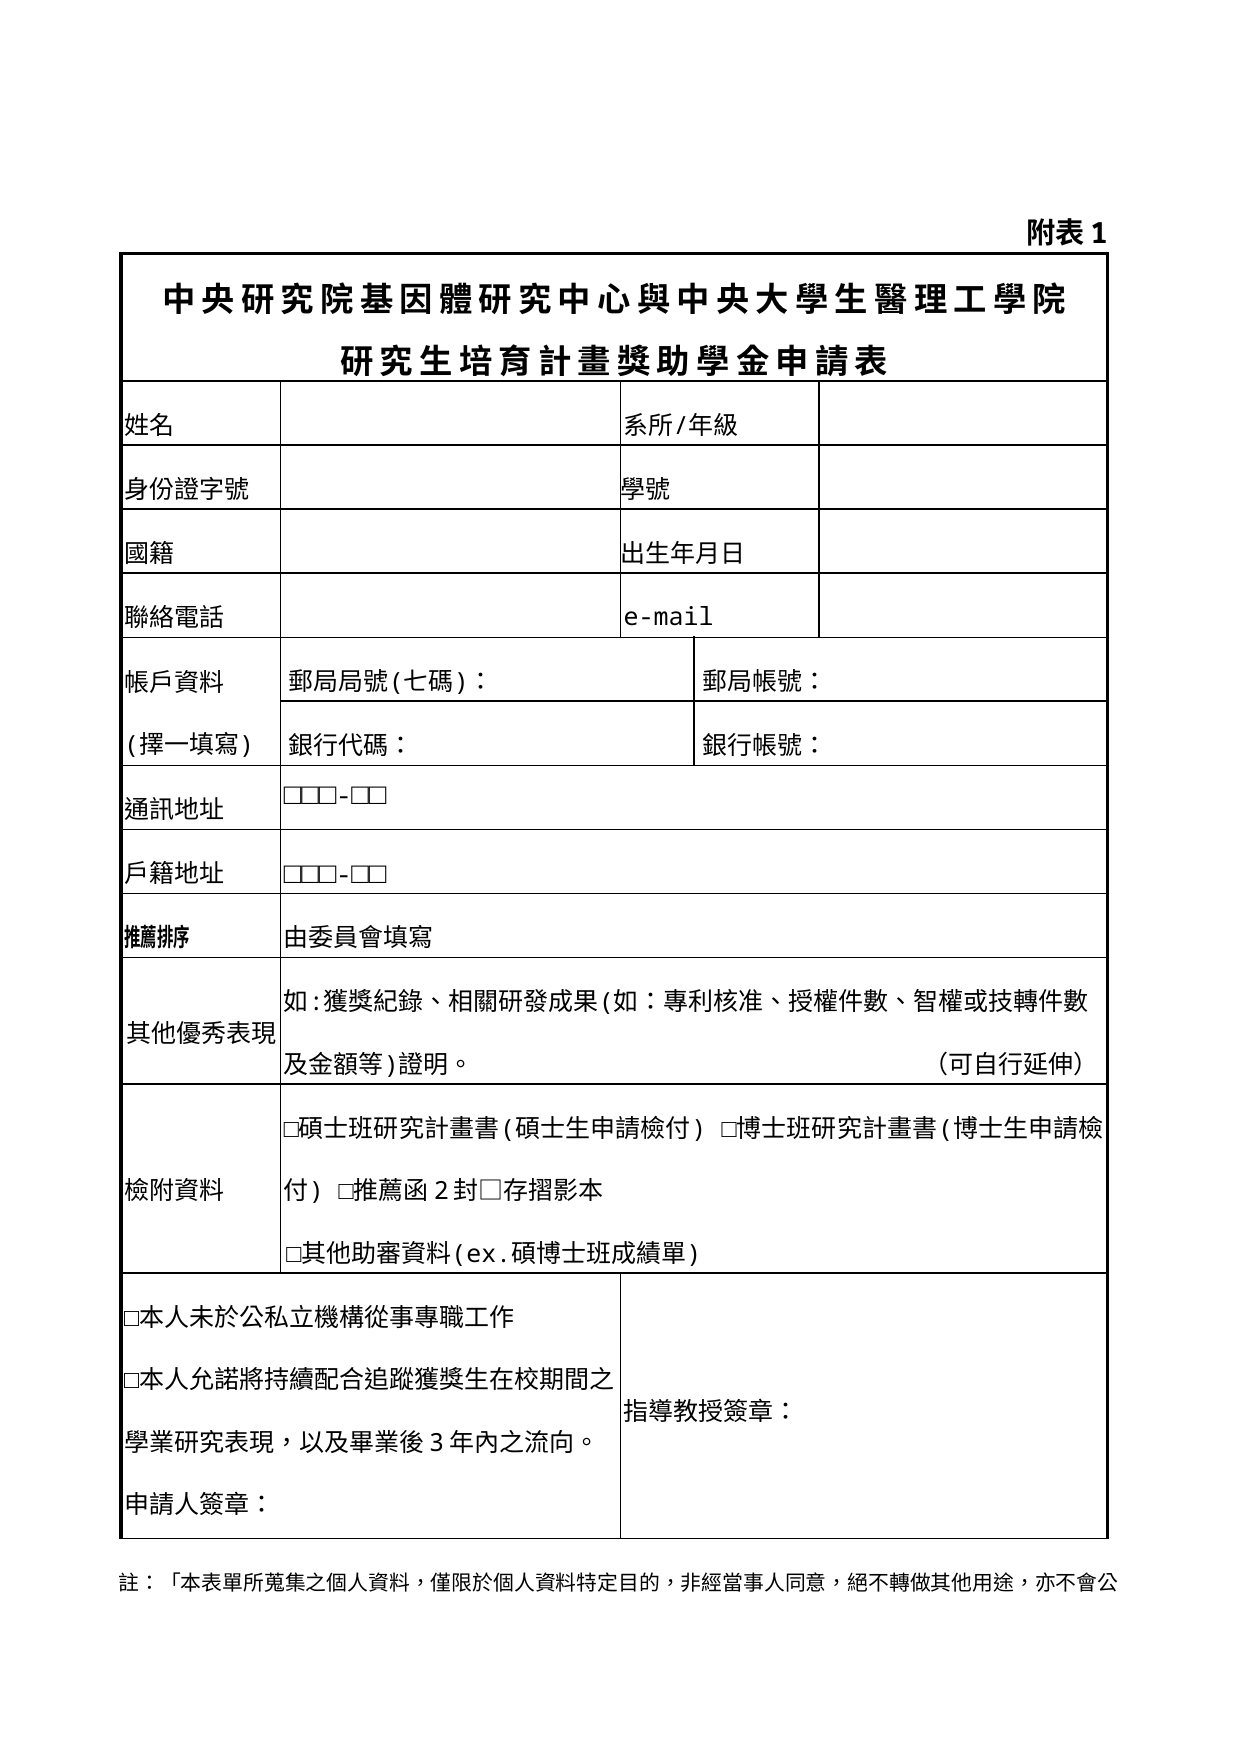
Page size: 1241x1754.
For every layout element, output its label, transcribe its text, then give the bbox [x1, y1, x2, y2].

table_cell 如:獲獎紀錄、相關研發成果(如：專利核准、授權件數、智權或技轉件數及金額等)證明。 （可自行延伸） [281, 958, 1106, 1083]
table_cell 推薦排序 [123, 894, 280, 957]
table_cell [281, 446, 620, 508]
table_cell □□□-□□ [281, 766, 1106, 828]
table_cell [281, 382, 620, 444]
text 附表1 [118, 189, 1107, 252]
table_cell 學號 [621, 446, 818, 508]
table_cell [820, 574, 1106, 636]
table_cell 系所/年級 [621, 382, 818, 444]
table_cell 銀行帳號： [695, 702, 1106, 764]
table_cell 檢附資料 [123, 1085, 280, 1272]
table_cell 郵局局號(七碼)： [281, 638, 693, 700]
table_cell [281, 510, 620, 572]
table_cell 指導教授簽章： [621, 1274, 1106, 1538]
table_cell □□□-□□ [281, 830, 1106, 893]
table_cell 銀行代碼： [281, 702, 693, 764]
table_header 中央研究院基因體研究中心與中央大學生醫理工學院 研究生培育計畫獎助學金申請表 [123, 255, 1106, 380]
table_cell 戶籍地址 [123, 830, 280, 893]
table_cell 帳戶資料 (擇一填寫) [123, 638, 280, 764]
table_cell 郵局帳號： [695, 638, 1106, 700]
table_cell [820, 510, 1106, 572]
table_cell 通訊地址 [123, 766, 280, 828]
table_cell □碩士班研究計畫書(碩士生申請檢付) □博士班研究計畫書(博士生申請檢付) □推薦函2封□存摺影本 □其他助審資料(ex.碩博士班成績單) [281, 1085, 1106, 1272]
table_cell 出生年月日 [621, 510, 818, 572]
table_cell 身份證字號 [123, 446, 280, 508]
table_cell e-mail [621, 574, 818, 636]
table_cell [820, 446, 1106, 508]
table_cell 聯絡電話 [123, 574, 280, 636]
table_cell [820, 382, 1106, 444]
table_cell 由委員會填寫 [281, 894, 1106, 957]
table_cell □本人未於公私立機構從事專職工作 □本人允諾將持續配合追蹤獲獎生在校期間之學業研究表現，以及畢業後3年內之流向。 申請人簽章： [123, 1274, 620, 1538]
table_cell 國籍 [123, 510, 280, 572]
table_cell 其他優秀表現 [123, 958, 280, 1083]
table_cell [281, 574, 620, 636]
table_cell 姓名 [123, 382, 280, 444]
text 註：「本表單所蒐集之個人資料，僅限於個人資料特定目的，非經當事人同意，絕不轉做其他用途，亦不會公 [118, 1539, 1122, 1602]
